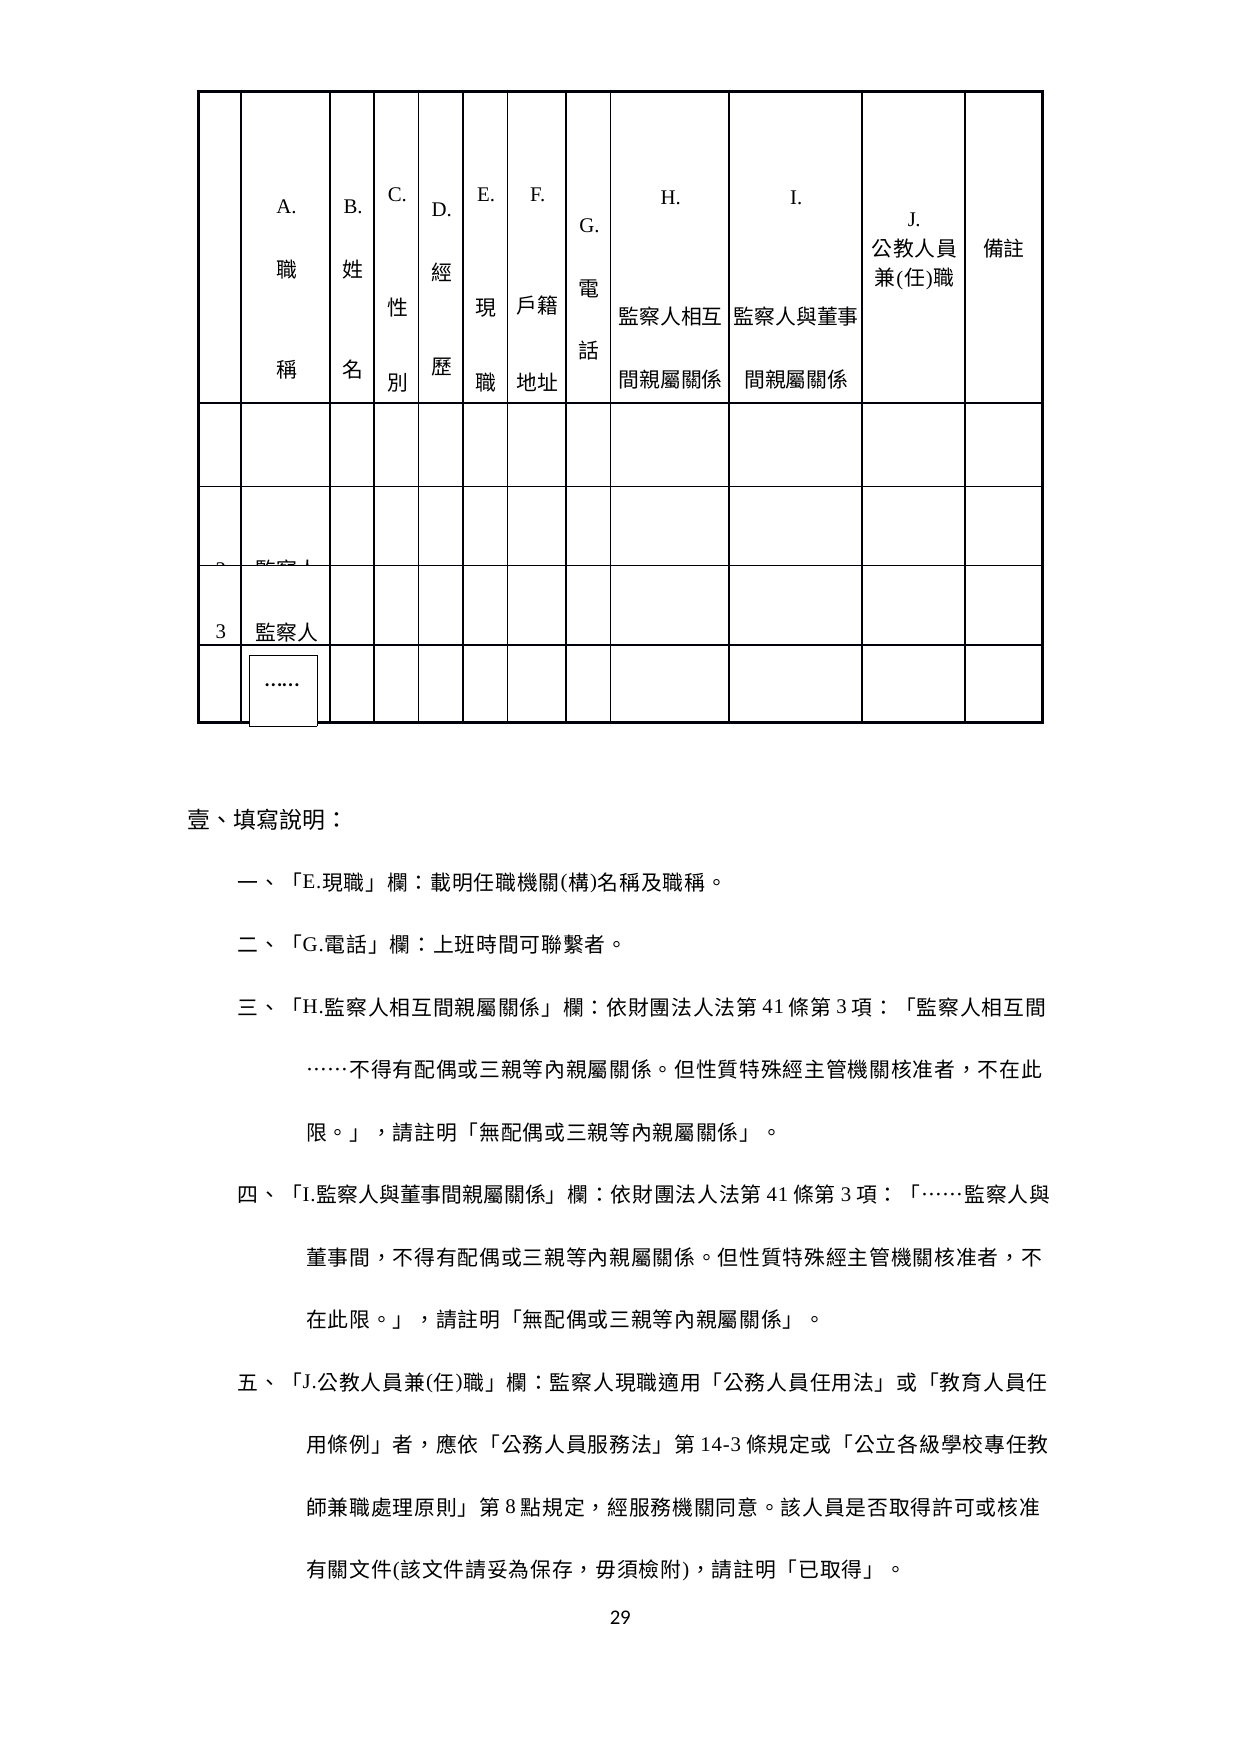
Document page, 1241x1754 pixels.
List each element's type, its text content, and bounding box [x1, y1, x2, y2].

table_cell [250, 656, 317, 726]
table_cell [464, 566, 507, 644]
table_cell [464, 646, 507, 721]
text 二、「G.電話」欄：上班時間可聯繫者。 [237, 902, 1053, 964]
table_cell [331, 487, 373, 565]
table_header H. 監察人相互間親屬關係 [611, 93, 728, 402]
table_cell [611, 404, 728, 486]
table_header C. 性 別 [375, 93, 418, 402]
table_cell [863, 404, 964, 486]
table_header I. 監察人與董事間親屬關係 [730, 93, 861, 402]
table_cell 1 [200, 404, 240, 486]
table_cell [419, 487, 462, 565]
table_cell [375, 646, 418, 721]
table_cell [611, 646, 728, 721]
table_cell [419, 566, 462, 644]
table_cell [567, 646, 610, 721]
table_cell [508, 404, 565, 486]
table_header B. 姓 名 [331, 93, 373, 402]
table_cell [863, 487, 964, 565]
table_cell [730, 566, 861, 644]
table_header 備註 [966, 93, 1041, 402]
table_cell 監察人 [242, 566, 329, 644]
table_cell [863, 646, 964, 721]
table_cell 監察人 [242, 487, 329, 565]
table_cell [419, 646, 462, 721]
text 壹、填寫說明： [187, 777, 1053, 839]
table_cell [730, 487, 861, 565]
table_cell [464, 487, 507, 565]
table_header [200, 93, 240, 402]
table_header D.經 歷 [419, 93, 462, 402]
table_header A. 職 稱 [242, 93, 329, 402]
text 四、「I.監察人與董事間親屬關係」欄：依財團法人法第41條第3項：「……監察人與董事間，不得有配偶或三親等內親屬關係。但性質特殊經主管機關核准者，不在此限。」，請註明「無配偶或三親等內親屬關係」。 [237, 1152, 1053, 1339]
table_header J. 公教人員兼(任)職 [863, 93, 964, 402]
text 三、「H.監察人相互間親屬關係」欄：依財團法人法第41條第3項：「監察人相互間……不得有配偶或三親等內親屬關係。但性質特殊經主管機關核准者，不在此限。」，請註明「無配偶或三親等內親屬關係」。 [237, 964, 1053, 1152]
table_header F. 戶籍 地址 [508, 93, 565, 402]
table_cell [508, 566, 565, 644]
table_cell [863, 566, 964, 644]
table_cell [242, 646, 329, 721]
table_cell [375, 404, 418, 486]
table_cell [966, 566, 1041, 644]
text 一、「E.現職」欄：載明任職機關(構)名稱及職稱。 [237, 839, 1053, 902]
table_cell [331, 646, 373, 721]
table_cell [966, 404, 1041, 486]
table_cell [567, 404, 610, 486]
table_cell [331, 404, 373, 486]
table_header E. 現 職 [464, 93, 507, 402]
table_cell [200, 646, 240, 721]
table_cell [508, 487, 565, 565]
table_cell [611, 566, 728, 644]
table_cell [375, 487, 418, 565]
table_cell [611, 487, 728, 565]
table_cell [730, 404, 861, 486]
table_cell 3 [200, 566, 240, 644]
table_cell [730, 646, 861, 721]
table_cell [508, 646, 565, 721]
table_header G.電話 [567, 93, 610, 402]
table_cell [464, 404, 507, 486]
table_cell [966, 646, 1041, 721]
table_cell [419, 404, 462, 486]
table_cell [966, 487, 1041, 565]
table_cell 2 [200, 487, 240, 565]
table_cell [567, 487, 610, 565]
table_cell [567, 566, 610, 644]
table_cell [331, 566, 373, 644]
text 五、「J.公教人員兼(任)職」欄：監察人現職適用「公務人員任用法」或「教育人員任用條例」者，應依「公務人員服務法」第14-3條規定或「公立各級學校專任教師兼職處理原則」第8點規定，經服務機關同意。該人員是否取得許可或核准有關文件(該文件請妥為保存，毋須檢附)，請註明「已取得」。 [237, 1339, 1053, 1589]
table_cell 監察人 [242, 404, 329, 486]
table_cell [375, 566, 418, 644]
